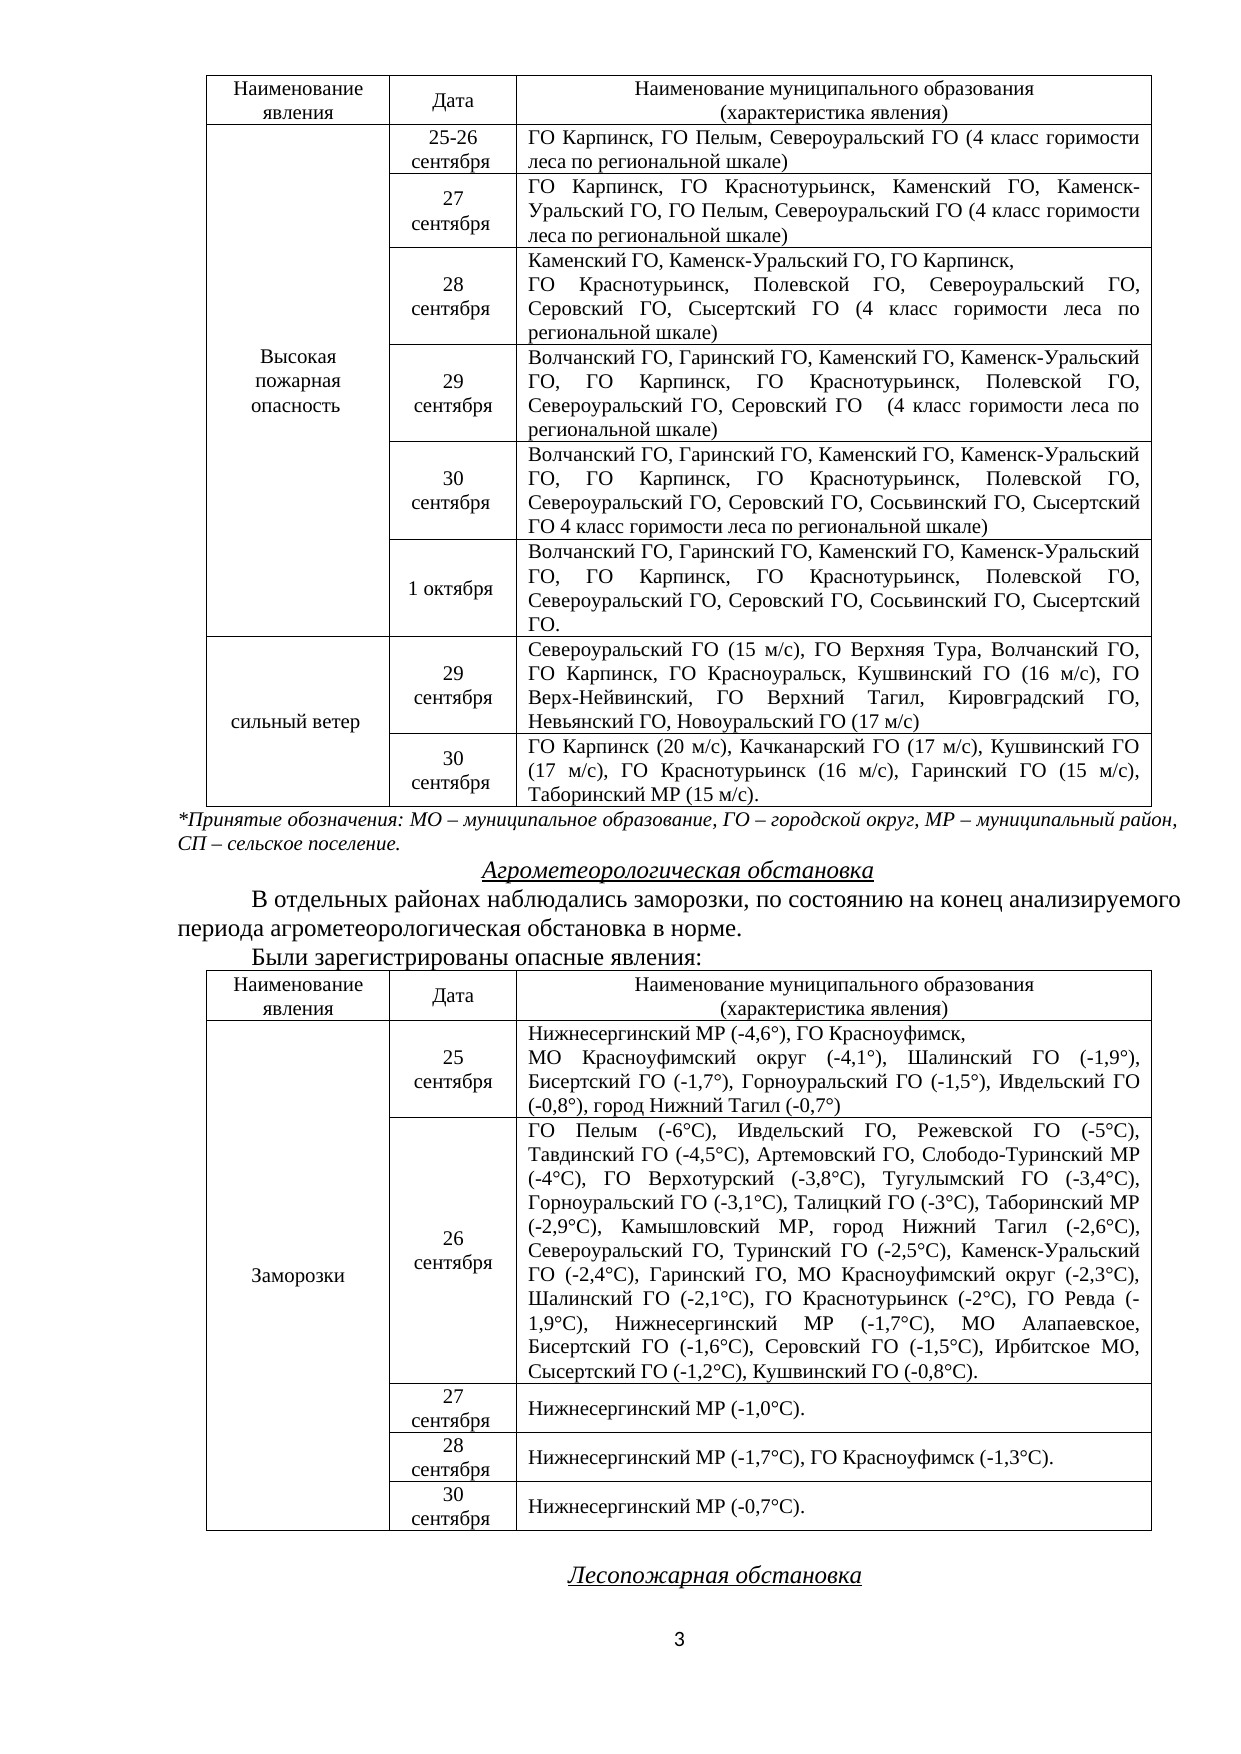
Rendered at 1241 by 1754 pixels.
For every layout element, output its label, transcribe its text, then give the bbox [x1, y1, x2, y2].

table_cell Нижнесергинский МР (-1,0°С). [517, 1384, 1151, 1432]
table_cell ГО Пелым (-6°С), Ивдельский ГО, Режевской ГО (-5°С), Тавдинский ГО (-4,5°С), Артемовский ГО, Слободо-Туринский МР (-4°С), ГО Верхотурский (-3,8°С), Тугулымский ГО (-3,4°С), Горноуральский ГО (-3,1°С), Талицкий ГО (-3°С), Таборинский МР (-2,9°С), Камышловский МР, город Нижний Тагил (-2,6°С), Североуральский ГО, Туринский ГО (-2,5°С), Каменск-Уральский ГО (-2,4°С), Гаринский ГО, МО Красноуфимский округ (-2,3°С), Шалинский ГО (-2,1°С), ГО Краснотурьинск (-2°С), ГО Ревда (-1,9°С), Нижнесергинский МР (-1,7°С), МО Алапаевское, Бисертский ГО (-1,6°С), Серовский ГО (-1,5°С), Ирбитское МО, Сысертский ГО (-1,2°С), Кушвинский ГО (-0,8°С). [517, 1118, 1151, 1383]
text Агрометеорологическая обстановка [177, 855, 1181, 884]
table_cell ГО Карпинск, ГО Краснотурьинск, Каменский ГО, Каменск-Уральский ГО, ГО Пелым, Североуральский ГО (4 класс горимости леса по региональной шкале) [517, 174, 1151, 247]
table_cell Нижнесергинский МР (-4,6°), ГО Красноуфимск, МО Красноуфимский округ (-4,1°), Шалинский ГО (-1,9°), Бисертский ГО (-1,7°), Горноуральский ГО (-1,5°), Ивдельский ГО (-0,8°), город Нижний Тагил (-0,7°) [517, 1021, 1151, 1117]
table_cell 28 сентября [390, 248, 516, 344]
table_cell 30 сентября [390, 1482, 516, 1530]
table_cell Высокая пожарная опасность [207, 125, 389, 636]
table_cell 27 сентября [390, 1384, 516, 1432]
table_cell 25 сентября [390, 1021, 516, 1117]
table_header Наименование муниципального образования (характеристика явления) [517, 971, 1151, 1019]
table_cell Нижнесергинский МР (-1,7°С), ГО Красноуфимск (-1,3°С). [517, 1433, 1151, 1481]
table_cell 29 сентября [390, 345, 516, 441]
table_cell Нижнесергинский МР (-0,7°С). [517, 1482, 1151, 1530]
text Лесопожарная обстановка [177, 1560, 1181, 1589]
table_cell Североуральский ГО (15 м/с), ГО Верхняя Тура, Волчанский ГО, ГО Карпинск, ГО Красноуральск, Кушвинский ГО (16 м/с), ГО Верх-Нейвинский, ГО Верхний Тагил, Кировградский ГО, Невьянский ГО, Новоуральский ГО (17 м/с) [517, 637, 1151, 733]
table_cell 27 сентября [390, 174, 516, 247]
text Были зарегистрированы опасные явления: [177, 942, 1181, 970]
table_cell Волчанский ГО, Гаринский ГО, Каменский ГО, Каменск-Уральский ГО, ГО Карпинск, ГО Краснотурьинск, Полевской ГО, Североуральский ГО, Серовский ГО (4 класс горимости леса по региональной шкале) [517, 345, 1151, 441]
table_cell 30 сентября [390, 442, 516, 538]
table_header Дата [390, 76, 516, 124]
text *Принятые обозначения: МО – муниципальное образование, ГО – городской округ, МР – муниципальный район, СП – сельское поселение. [177, 807, 1181, 855]
table_cell сильный ветер [207, 637, 389, 806]
table_cell 25-26 сентября [390, 125, 516, 173]
table_cell 26 сентября [390, 1118, 516, 1383]
table_cell Заморозки [207, 1021, 389, 1530]
text В отдельных районах наблюдались заморозки, по состоянию на конец анализируемого периода агрометеорологическая обстановка в норме. [177, 884, 1181, 942]
table_header Наименование явления [207, 971, 389, 1019]
table_cell 29 сентября [390, 637, 516, 733]
table_cell ГО Карпинск (20 м/с), Качканарский ГО (17 м/с), Кушвинский ГО (17 м/с), ГО Краснотурьинск (16 м/с), Гаринский ГО (15 м/с), Таборинский МР (15 м/с). [517, 734, 1151, 806]
table_header Наименование муниципального образования (характеристика явления) [517, 76, 1151, 124]
table_cell ГО Карпинск, ГО Пелым, Североуральский ГО (4 класс горимости леса по региональной шкале) [517, 125, 1151, 173]
table_cell 1 октября [390, 540, 516, 636]
table_cell 30 сентября [390, 734, 516, 806]
table_cell Каменский ГО, Каменск-Уральский ГО, ГО Карпинск, ГО Краснотурьинск, Полевской ГО, Североуральский ГО, Серовский ГО, Сысертский ГО (4 класс горимости леса по региональной шкале) [517, 248, 1151, 344]
table_header Дата [390, 971, 516, 1019]
table_cell Волчанский ГО, Гаринский ГО, Каменский ГО, Каменск-Уральский ГО, ГО Карпинск, ГО Краснотурьинск, Полевской ГО, Североуральский ГО, Серовский ГО, Сосьвинский ГО, Сысертский ГО 4 класс горимости леса по региональной шкале) [517, 442, 1151, 538]
table_header Наименование явления [207, 76, 389, 124]
table_cell Волчанский ГО, Гаринский ГО, Каменский ГО, Каменск-Уральский ГО, ГО Карпинск, ГО Краснотурьинск, Полевской ГО, Североуральский ГО, Серовский ГО, Сосьвинский ГО, Сысертский ГО. [517, 540, 1151, 636]
table_cell 28 сентября [390, 1433, 516, 1481]
